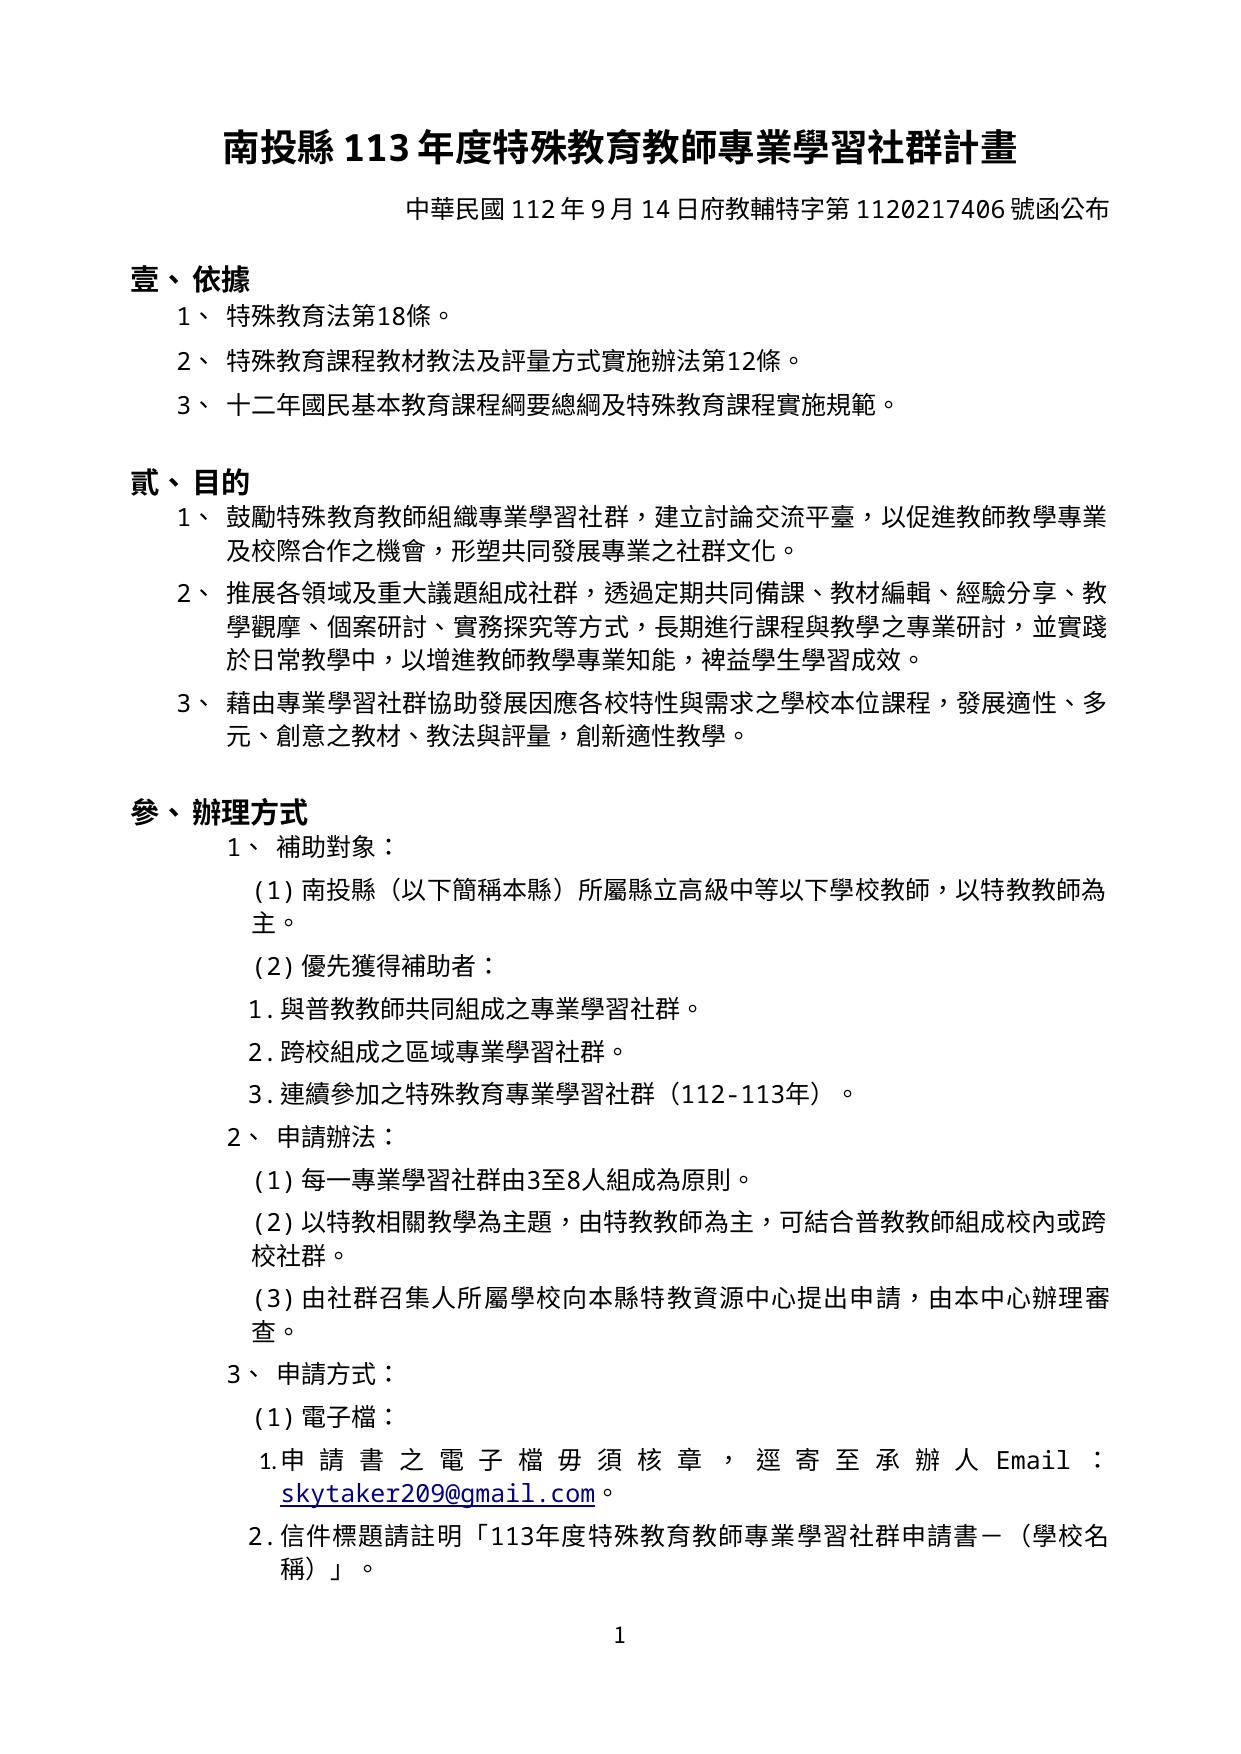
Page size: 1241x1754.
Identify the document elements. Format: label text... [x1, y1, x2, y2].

list 特殊教育課程教材教法及評量方式實施辦法第12條。 [176, 342, 1110, 377]
text 中華民國112年9月14日府教輔特字第1120217406號函公布 [130, 166, 1110, 228]
list 申請辦法： [226, 1120, 1110, 1153]
list 信件標題請註明「113年度特殊教育教師專業學習社群申請書－（學校名稱）」。 [277, 1519, 1110, 1585]
list 十二年國民基本教育課程綱要總綱及特殊教育課程實施規範。 [176, 386, 1110, 422]
list 辦理方式 [130, 799, 1110, 830]
list 補助對象： [226, 830, 1110, 863]
list 申請書之電子檔毋須核章，逕寄至承辦人Email：skytaker209@gmail.com。 [277, 1443, 1110, 1509]
list 申請方式： [226, 1357, 1110, 1391]
list 推展各領域及重大議題組成社群，透過定期共同備課、教材編輯、經驗分享、教學觀摩、個案研討、實務探究等方式，長期進行課程與教學之專業研討，並實踐於日常教學中，以增進教師教學專業知能，裨益學生學習成效。 [176, 576, 1110, 676]
list 跨校組成之區域專業學習社群。 [277, 1034, 1110, 1068]
list 鼓勵特殊教育教師組織專業學習社群，建立討論交流平臺，以促進教師教學專業及校際合作之機會，形塑共同發展專業之社群文化。 [176, 500, 1110, 567]
list 由社群召集人所屬學校向本縣特教資源中心提出申請，由本中心辦理審查。 [251, 1281, 1110, 1348]
list 與普教教師共同組成之專業學習社群。 [277, 992, 1110, 1025]
list 藉由專業學習社群協助發展因應各校特性與需求之學校本位課程，發展適性、多元、創意之教材、教法與評量，創新適性教學。 [176, 685, 1110, 752]
text 南投縣113年度特殊教育教師專業學習社群計畫 [130, 103, 1110, 166]
list 依據 [130, 266, 1110, 297]
list 電子檔： [251, 1400, 1110, 1433]
list 以特教相關教學為主題，由特教教師為主，可結合普教教師組成校內或跨校社群。 [251, 1205, 1110, 1272]
list 目的 [130, 469, 1110, 500]
list 優先獲得補助者： [251, 949, 1110, 982]
list 連續參加之特殊教育專業學習社群（112-113年）。 [277, 1077, 1110, 1110]
list 南投縣（以下簡稱本縣）所屬縣立高級中等以下學校教師，以特教教師為主。 [251, 873, 1110, 939]
list 每一專業學習社群由3至8人組成為原則。 [251, 1162, 1110, 1196]
list 特殊教育法第18條。 [176, 297, 1110, 332]
